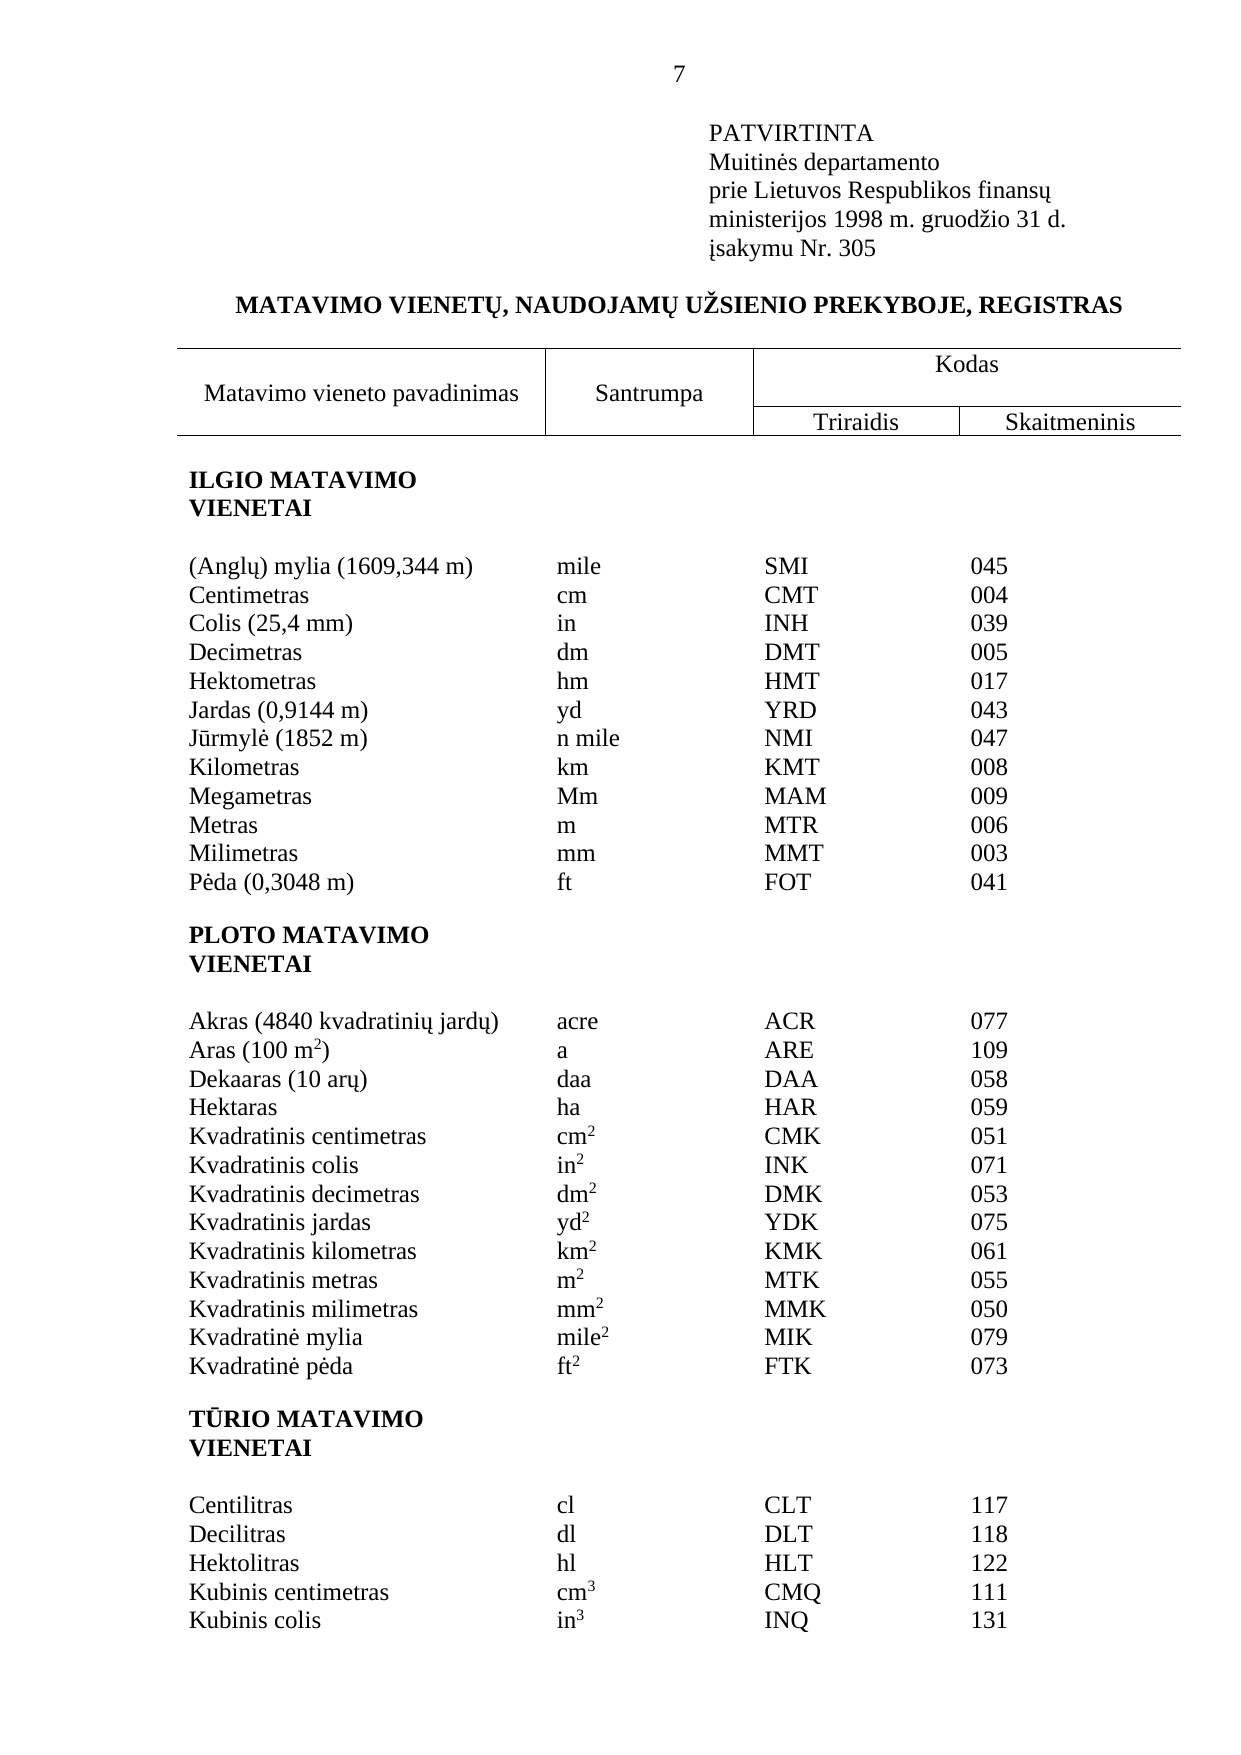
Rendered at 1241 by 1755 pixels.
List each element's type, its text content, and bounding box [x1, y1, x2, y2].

table_cell ILGIO MATAVIMO VIENETAI [177, 465, 545, 522]
table_cell MMK [753, 1294, 959, 1322]
table_cell Kvadratinė pėda [177, 1351, 545, 1380]
table_cell [753, 436, 959, 465]
table_cell FOT [753, 867, 959, 896]
table_cell CMK [753, 1121, 959, 1150]
table_cell a [545, 1035, 753, 1064]
table_cell n mile [545, 724, 753, 752]
table_cell [753, 1462, 959, 1490]
table_cell [545, 1404, 753, 1462]
table_cell [545, 920, 753, 977]
table_cell INH [753, 609, 959, 637]
table_cell [545, 436, 753, 465]
table_cell [959, 978, 1181, 1006]
table_cell cm3 [545, 1577, 753, 1605]
table_cell [753, 920, 959, 977]
table_cell ft [545, 867, 753, 896]
table_cell 073 [959, 1351, 1181, 1380]
table_cell acre [545, 1006, 753, 1035]
table_cell 109 [959, 1035, 1181, 1064]
table_cell DAA [753, 1064, 959, 1092]
table_cell Kvadratinis centimetras [177, 1121, 545, 1150]
table_cell [959, 436, 1181, 465]
table_cell Colis (25,4 mm) [177, 609, 545, 637]
table_cell [545, 1462, 753, 1490]
table_cell hl [545, 1548, 753, 1577]
table_cell Aras (100 m2) [177, 1035, 545, 1064]
table_cell 111 [959, 1577, 1181, 1605]
table_cell Kilometras [177, 752, 545, 781]
table_cell 051 [959, 1121, 1181, 1150]
table_cell [753, 465, 959, 522]
table_cell Decimetras [177, 637, 545, 666]
table_cell [959, 920, 1181, 977]
table_cell Mm [545, 781, 753, 810]
table_cell mm [545, 839, 753, 867]
text PATVIRTINTA [709, 118, 1181, 147]
table_cell MIK [753, 1323, 959, 1351]
table_cell ACR [753, 1006, 959, 1035]
table_cell 075 [959, 1208, 1181, 1236]
table_cell MTK [753, 1265, 959, 1294]
text Muitinės departamento [177, 147, 1181, 176]
table_cell cm [545, 580, 753, 608]
text ministerijos 1998 m. gruodžio 31 d. [177, 204, 1181, 233]
table_cell 017 [959, 666, 1181, 695]
table_cell Kvadratinė mylia [177, 1323, 545, 1351]
table_cell CLT [753, 1490, 959, 1519]
table_cell in [545, 609, 753, 637]
table_cell dm2 [545, 1179, 753, 1207]
table_cell 009 [959, 781, 1181, 810]
table_cell 077 [959, 1006, 1181, 1035]
table_cell Kvadratinis decimetras [177, 1179, 545, 1207]
table_cell [177, 436, 545, 465]
table_cell Milimetras [177, 839, 545, 867]
table_cell Hektaras [177, 1093, 545, 1121]
table_cell Hektolitras [177, 1548, 545, 1577]
table_cell hm [545, 666, 753, 695]
table_cell Kvadratinis colis [177, 1150, 545, 1179]
table_cell CMQ [753, 1577, 959, 1605]
table_cell [959, 1380, 1181, 1404]
table_cell mm2 [545, 1294, 753, 1322]
table_cell [177, 1462, 545, 1490]
table_cell km [545, 752, 753, 781]
table_cell MMT [753, 839, 959, 867]
table_cell 006 [959, 810, 1181, 838]
table_cell 118 [959, 1519, 1181, 1548]
table_cell 047 [959, 724, 1181, 752]
table_cell Metras [177, 810, 545, 838]
table_cell Kvadratinis metras [177, 1265, 545, 1294]
table_cell DLT [753, 1519, 959, 1548]
table_cell [545, 978, 753, 1006]
table_cell INK [753, 1150, 959, 1179]
table_cell 050 [959, 1294, 1181, 1322]
table_cell Triraidis [754, 407, 959, 435]
table_cell [177, 978, 545, 1006]
table_cell [545, 522, 753, 551]
table_cell HAR [753, 1093, 959, 1121]
table_cell km2 [545, 1236, 753, 1265]
table_cell 008 [959, 752, 1181, 781]
table_cell MAM [753, 781, 959, 810]
table_cell KMK [753, 1236, 959, 1265]
table_cell cm2 [545, 1121, 753, 1150]
table_cell Pėda (0,3048 m) [177, 867, 545, 896]
table_cell 071 [959, 1150, 1181, 1179]
table_cell 053 [959, 1179, 1181, 1207]
table_cell Jūrmylė (1852 m) [177, 724, 545, 752]
table_cell [959, 522, 1181, 551]
table_cell Kvadratinis milimetras [177, 1294, 545, 1322]
table_cell in3 [545, 1605, 753, 1634]
table_cell 045 [959, 551, 1181, 580]
table_cell CMT [753, 580, 959, 608]
table_cell [753, 1380, 959, 1404]
table_cell 041 [959, 867, 1181, 896]
table_cell 039 [959, 609, 1181, 637]
table_cell Hektometras [177, 666, 545, 695]
table_cell Kvadratinis jardas [177, 1208, 545, 1236]
table_cell KMT [753, 752, 959, 781]
table_cell INQ [753, 1605, 959, 1634]
table_cell Skaitmeninis [960, 407, 1181, 435]
table_header Santrumpa [546, 349, 753, 435]
table_cell 055 [959, 1265, 1181, 1294]
table_cell 004 [959, 580, 1181, 608]
table_cell [177, 896, 545, 920]
table_cell Jardas (0,9144 m) [177, 695, 545, 723]
table_cell 079 [959, 1323, 1181, 1351]
table_cell Centimetras [177, 580, 545, 608]
table_cell dm [545, 637, 753, 666]
table_cell Kubinis centimetras [177, 1577, 545, 1605]
table_cell mile [545, 551, 753, 580]
table_header Matavimo vieneto pavadinimas [177, 349, 545, 435]
table_cell Kvadratinis kilometras [177, 1236, 545, 1265]
table_cell in2 [545, 1150, 753, 1179]
text įsakymu Nr. 305 [177, 233, 1181, 262]
table_cell Dekaaras (10 arų) [177, 1064, 545, 1092]
table_cell HMT [753, 666, 959, 695]
table_cell yd2 [545, 1208, 753, 1236]
table_cell ha [545, 1093, 753, 1121]
table_cell [545, 465, 753, 522]
table_cell [753, 1404, 959, 1462]
table_cell [753, 522, 959, 551]
table_cell Akras (4840 kvadratinių jardų) [177, 1006, 545, 1035]
table_header Kodas [754, 349, 1181, 406]
table_cell MTR [753, 810, 959, 838]
table_cell [545, 896, 753, 920]
table_cell daa [545, 1064, 753, 1092]
table_cell Megametras [177, 781, 545, 810]
table_cell DMK [753, 1179, 959, 1207]
table_cell [959, 896, 1181, 920]
table_cell NMI [753, 724, 959, 752]
table_cell [177, 522, 545, 551]
table_cell dl [545, 1519, 753, 1548]
table_cell [753, 978, 959, 1006]
table_cell mile2 [545, 1323, 753, 1351]
table_cell DMT [753, 637, 959, 666]
table_cell [177, 1380, 545, 1404]
text MATAVIMO VIENETŲ, NAUDOJAMŲ UŽSIENIO PREKYBOJE, REGISTRAS [177, 291, 1181, 319]
table_cell 059 [959, 1093, 1181, 1121]
table_cell PLOTO MATAVIMO VIENETAI [177, 920, 545, 977]
table_cell ARE [753, 1035, 959, 1064]
table_cell [545, 1380, 753, 1404]
table_cell 058 [959, 1064, 1181, 1092]
table_cell Decilitras [177, 1519, 545, 1548]
table_cell [959, 1462, 1181, 1490]
table_cell [959, 465, 1181, 522]
table_cell TŪRIO MATAVIMO VIENETAI [177, 1404, 545, 1462]
table_cell 131 [959, 1605, 1181, 1634]
table_cell yd [545, 695, 753, 723]
table_cell cl [545, 1490, 753, 1519]
table_cell HLT [753, 1548, 959, 1577]
table_cell ft2 [545, 1351, 753, 1380]
table_cell m [545, 810, 753, 838]
table_cell 117 [959, 1490, 1181, 1519]
table_cell 003 [959, 839, 1181, 867]
table_cell Kubinis colis [177, 1605, 545, 1634]
table_cell SMI [753, 551, 959, 580]
table_cell FTK [753, 1351, 959, 1380]
table_cell [959, 1404, 1181, 1462]
table_cell YDK [753, 1208, 959, 1236]
table_cell m2 [545, 1265, 753, 1294]
text prie Lietuvos Respublikos finansų [177, 176, 1181, 204]
table_cell Centilitras [177, 1490, 545, 1519]
table_cell 122 [959, 1548, 1181, 1577]
table_cell [753, 896, 959, 920]
table_cell 061 [959, 1236, 1181, 1265]
table_cell 005 [959, 637, 1181, 666]
table_cell 043 [959, 695, 1181, 723]
table_cell YRD [753, 695, 959, 723]
table_cell (Anglų) mylia (1609,344 m) [177, 551, 545, 580]
